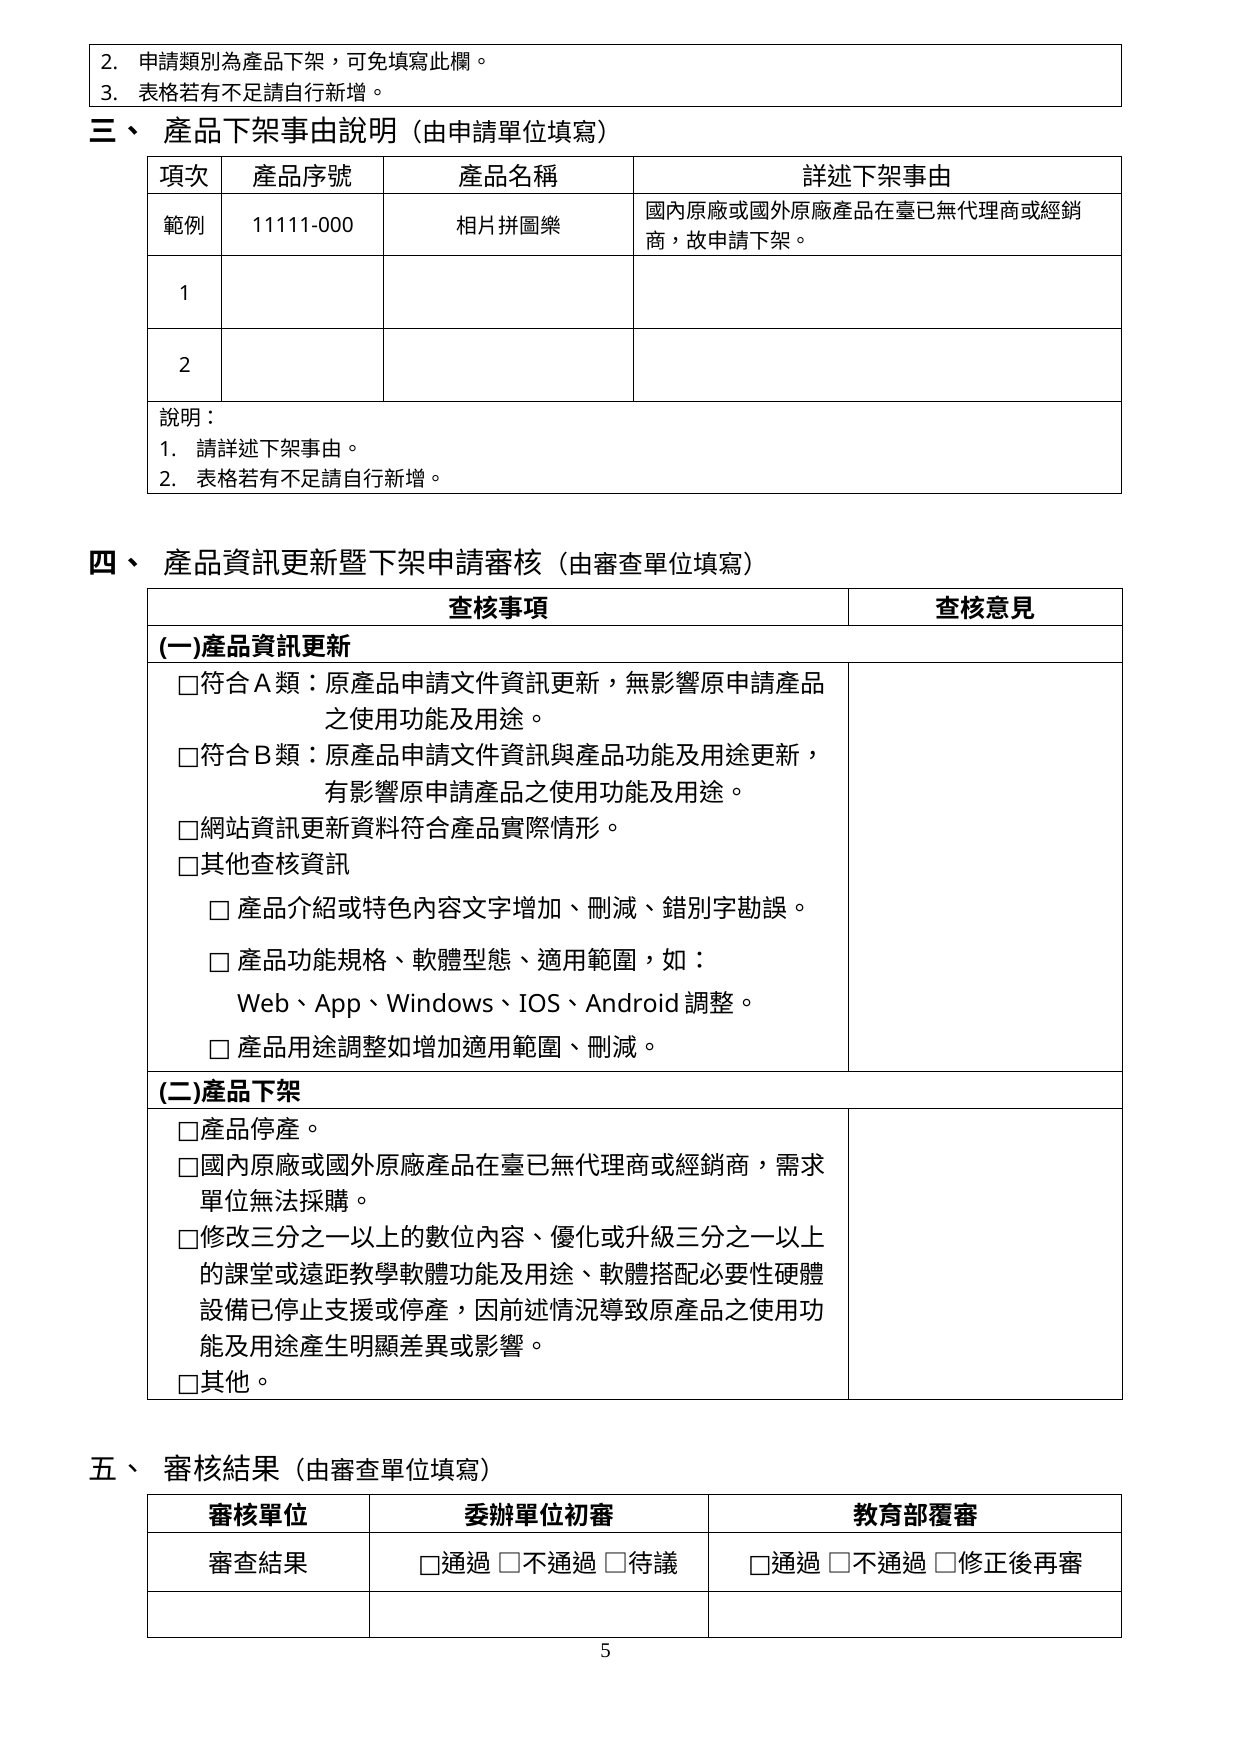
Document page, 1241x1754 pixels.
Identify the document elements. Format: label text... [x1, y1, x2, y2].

table_cell [370, 1592, 708, 1637]
table_cell 1 [148, 256, 221, 328]
table_cell [384, 256, 633, 328]
list 審核結果（由審查單位填寫） [89, 1446, 1122, 1488]
table_header 委辦單位初審 [370, 1495, 708, 1532]
table_header 項次 [148, 157, 221, 193]
table_header 查核意見 [849, 589, 1122, 625]
table_header 詳述下架事由 [634, 157, 1121, 193]
table_cell □通過 □不通過 □修正後再審 [709, 1533, 1121, 1591]
table_cell [849, 1109, 1122, 1399]
table_header 產品名稱 [384, 157, 633, 193]
table_cell [849, 663, 1122, 1071]
table_cell [384, 329, 633, 401]
table_cell 審查結果 [148, 1533, 369, 1591]
table_cell [222, 256, 383, 328]
table_cell [634, 256, 1121, 328]
table_cell (二)產品下架 [148, 1072, 1122, 1108]
table_cell 2 [148, 329, 221, 401]
table_header 查核事項 [148, 589, 848, 625]
table_cell □符合Ａ類：原產品申請文件資訊更新，無影響原申請產品之使用功能及用途。 □符合Ｂ類：原產品申請文件資訊與產品功能及用途更新，有影響原申請產品之使用功能及用途。 □網站資訊更新資料符合產品實際情形。 □其他查核資訊 產品介紹或特色內容文字增加、刪減、錯別字勘誤。 產品功能規格、軟體型態、適用範圍，如：Web、App、Windows、IOS、Android調整。 產品用途調整如增加適用範圍、刪減。 [148, 663, 848, 1071]
table_cell 11111-000 [222, 194, 383, 255]
table_cell (一)產品資訊更新 [148, 626, 1122, 662]
table_cell 範例 [148, 194, 221, 255]
list 產品資訊更新暨下架申請審核（由審查單位填寫） [89, 539, 1122, 581]
list 產品下架事由說明（由申請單位填寫） [89, 107, 1122, 149]
table_cell [634, 329, 1121, 401]
table_header 審核單位 [148, 1495, 369, 1532]
table_cell [222, 329, 383, 401]
table_header 教育部覆審 [709, 1495, 1121, 1532]
table_cell 相片拼圖樂 [384, 194, 633, 255]
table_cell [709, 1592, 1121, 1637]
table_header 產品序號 [222, 157, 383, 193]
table_cell □產品停產。 □國內原廠或國外原廠產品在臺已無代理商或經銷商，需求單位無法採購。 □修改三分之一以上的數位內容、優化或升級三分之一以上的課堂或遠距教學軟體功能及用途、軟體搭配必要性硬體設備已停止支援或停產，因前述情況導致原產品之使用功能及用途產生明顯差異或影響。 □其他。 [148, 1109, 848, 1399]
table_cell 說明： 請詳述下架事由。 表格若有不足請自行新增。 [148, 402, 1121, 492]
table_cell 國內原廠或國外原廠產品在臺已無代理商或經銷商，故申請下架。 [634, 194, 1121, 255]
table_cell 說明： 請依產品資訊更新內容，逐一項目列舉差異說明。 申請類別為產品下架，可免填寫此欄。 表格若有不足請自行新增。 [90, 45, 1121, 106]
table_cell □通過 □不通過 □待議 [370, 1533, 708, 1591]
table_cell [148, 1592, 369, 1637]
